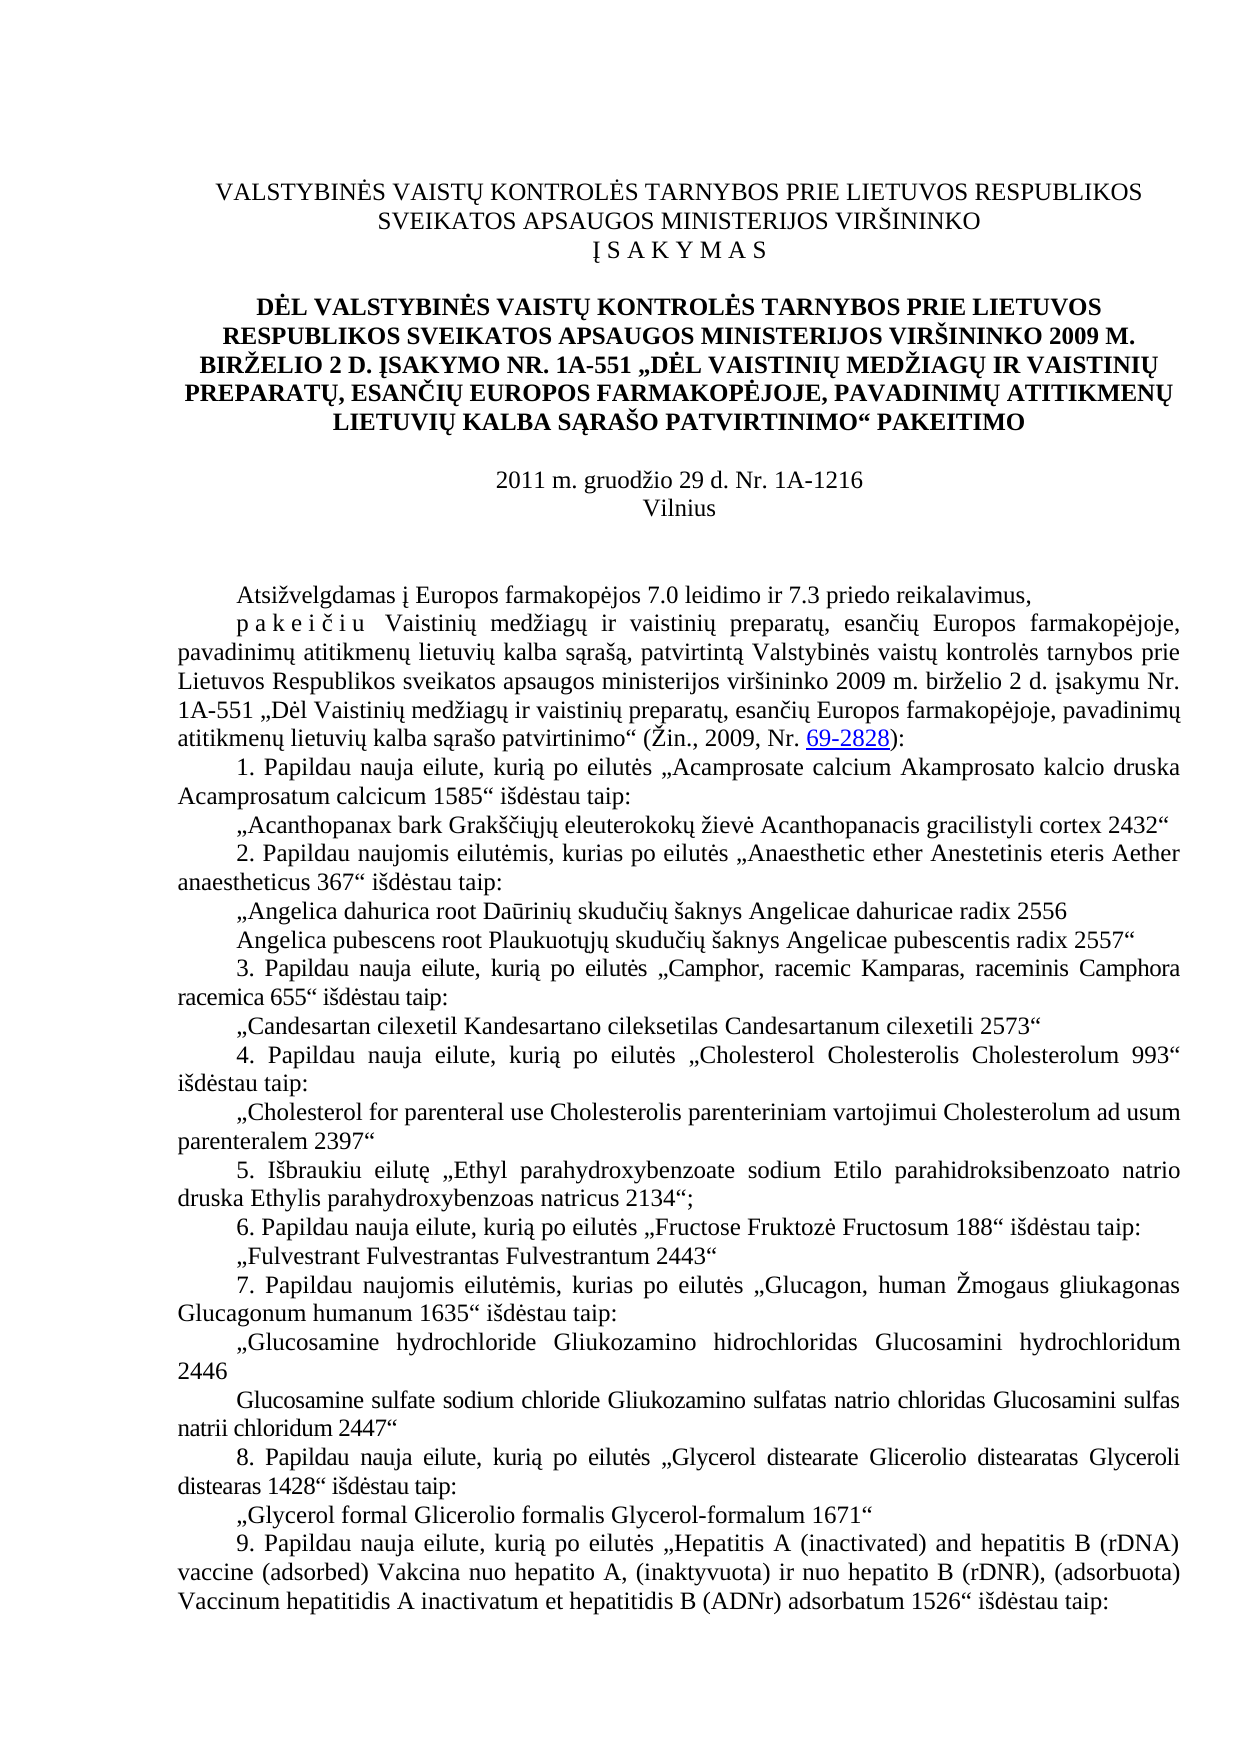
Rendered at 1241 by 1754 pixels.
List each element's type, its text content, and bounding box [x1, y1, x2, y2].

text DĖL VALSTYBINĖS VAISTŲ KONTROLĖS TARNYBOS PRIE LIETUVOS RESPUBLIKOS SVEIKATOS APSAUGOS MINISTERIJOS VIRŠININKO 2009 M. BIRŽELIO 2 D. ĮSAKYMO Nr. 1A-551 „DĖL VAISTINIŲ MEDŽIAGŲ IR VAISTINIŲ PREPARATŲ, ESANČIŲ EUROPOS FARMAKOPĖJOJE, PAVADINIMŲ ATITIKMENŲ LIETUVIŲ KALBA SĄRAŠO PATVIRTINIMO“ PAKEITIMO [177, 292, 1181, 436]
text 2011 m. gruodžio 29 d. Nr. 1A-1216 [177, 465, 1181, 493]
text „Fulvestrant Fulvestrantas Fulvestrantum 2443“ [177, 1241, 1181, 1270]
text 1. Papildau nauja eilute, kurią po eilutės „Acamprosate calcium Akamprosato kalcio druska Acamprosatum calcicum 1585“ išdėstau taip: [177, 752, 1181, 810]
text 4. Papildau nauja eilute, kurią po eilutės „Cholesterol Cholesterolis Cholesterolum 993“ išdėstau taip: [177, 1040, 1181, 1097]
text „Cholesterol for parenteral use Cholesterolis parenteriniam vartojimui Cholesterolum ad usum parenteralem 2397“ [177, 1097, 1181, 1155]
text Glucosamine sulfate sodium chloride Gliukozamino sulfatas natrio chloridas Glucosamini sulfas natrii chloridum 2447“ [177, 1385, 1181, 1442]
text Angelica pubescens root Plaukuotųjų skudučių šaknys Angelicae pubescentis radix 2557“ [177, 925, 1181, 953]
text 6. Papildau nauja eilute, kurią po eilutės „Fructose Fruktozė Fructosum 188“ išdėstau taip: [177, 1212, 1181, 1241]
text ĮSAKYMAS [177, 235, 1181, 263]
text „Candesartan cilexetil Kandesartano cileksetilas Candesartanum cilexetili 2573“ [177, 1011, 1181, 1040]
text 7. Papildau naujomis eilutėmis, kurias po eilutės „Glucagon, human Žmogaus gliukagonas Glucagonum humanum 1635“ išdėstau taip: [177, 1270, 1181, 1327]
text 3. Papildau nauja eilute, kurią po eilutės „Camphor, racemic Kamparas, raceminis Camphora racemica 655“ išdėstau taip: [177, 953, 1181, 1011]
text „Glycerol formal Glicerolio formalis Glycerol-formalum 1671“ [177, 1500, 1181, 1528]
text 2. Papildau naujomis eilutėmis, kurias po eilutės „Anaesthetic ether Anestetinis eteris Aether anaestheticus 367“ išdėstau taip: [177, 838, 1181, 896]
text 9. Papildau nauja eilute, kurią po eilutės „Hepatitis A (inactivated) and hepatitis B (rDNA) vaccine (adsorbed) Vakcina nuo hepatito A, (inaktyvuota) ir nuo hepatito B (rDNR), (adsorbuota) Vaccinum hepatitidis A inactivatum et hepatitidis B (ADNr) adsorbatum 1526“ išdėstau taip: [177, 1528, 1181, 1615]
text VALSTYBINĖS VAISTŲ KONTROLĖS TARNYBOS PRIE LIETUVOS RESPUBLIKOS SVEIKATOS APSAUGOS MINISTERIJOS VIRŠININKO [177, 177, 1181, 235]
text pakeičiu Vaistinių medžiagų ir vaistinių preparatų, esančių Europos farmakopėjoje, pavadinimų atitikmenų lietuvių kalba sąrašą, patvirtintą Valstybinės vaistų kontrolės tarnybos prie Lietuvos Respublikos sveikatos apsaugos ministerijos viršininko 2009 m. birželio 2 d. įsakymu Nr. 1A-551 „Dėl Vaistinių medžiagų ir vaistinių preparatų, esančių Europos farmakopėjoje, pavadinimų atitikmenų lietuvių kalba sąrašo patvirtinimo“ (Žin., 2009, Nr. 69-2828): [177, 608, 1181, 752]
text „Glucosamine hydrochloride Gliukozamino hidrochloridas Glucosamini hydrochloridum 2446 [177, 1327, 1181, 1385]
text Vilnius [177, 493, 1181, 522]
text „Acanthopanax bark Grakščiųjų eleuterokokų žievė Acanthopanacis gracilistyli cortex 2432“ [177, 810, 1181, 838]
text 8. Papildau nauja eilute, kurią po eilutės „Glycerol distearate Glicerolio distearatas Glyceroli distearas 1428“ išdėstau taip: [177, 1442, 1181, 1500]
text „Angelica dahurica root Daūrinių skudučių šaknys Angelicae dahuricae radix 2556 [177, 896, 1181, 925]
text 5. Išbraukiu eilutę „Ethyl parahydroxybenzoate sodium Etilo parahidroksibenzoato natrio druska Ethylis parahydroxybenzoas natricus 2134“; [177, 1155, 1181, 1212]
text Atsižvelgdamas į Europos farmakopėjos 7.0 leidimo ir 7.3 priedo reikalavimus, [177, 580, 1181, 608]
